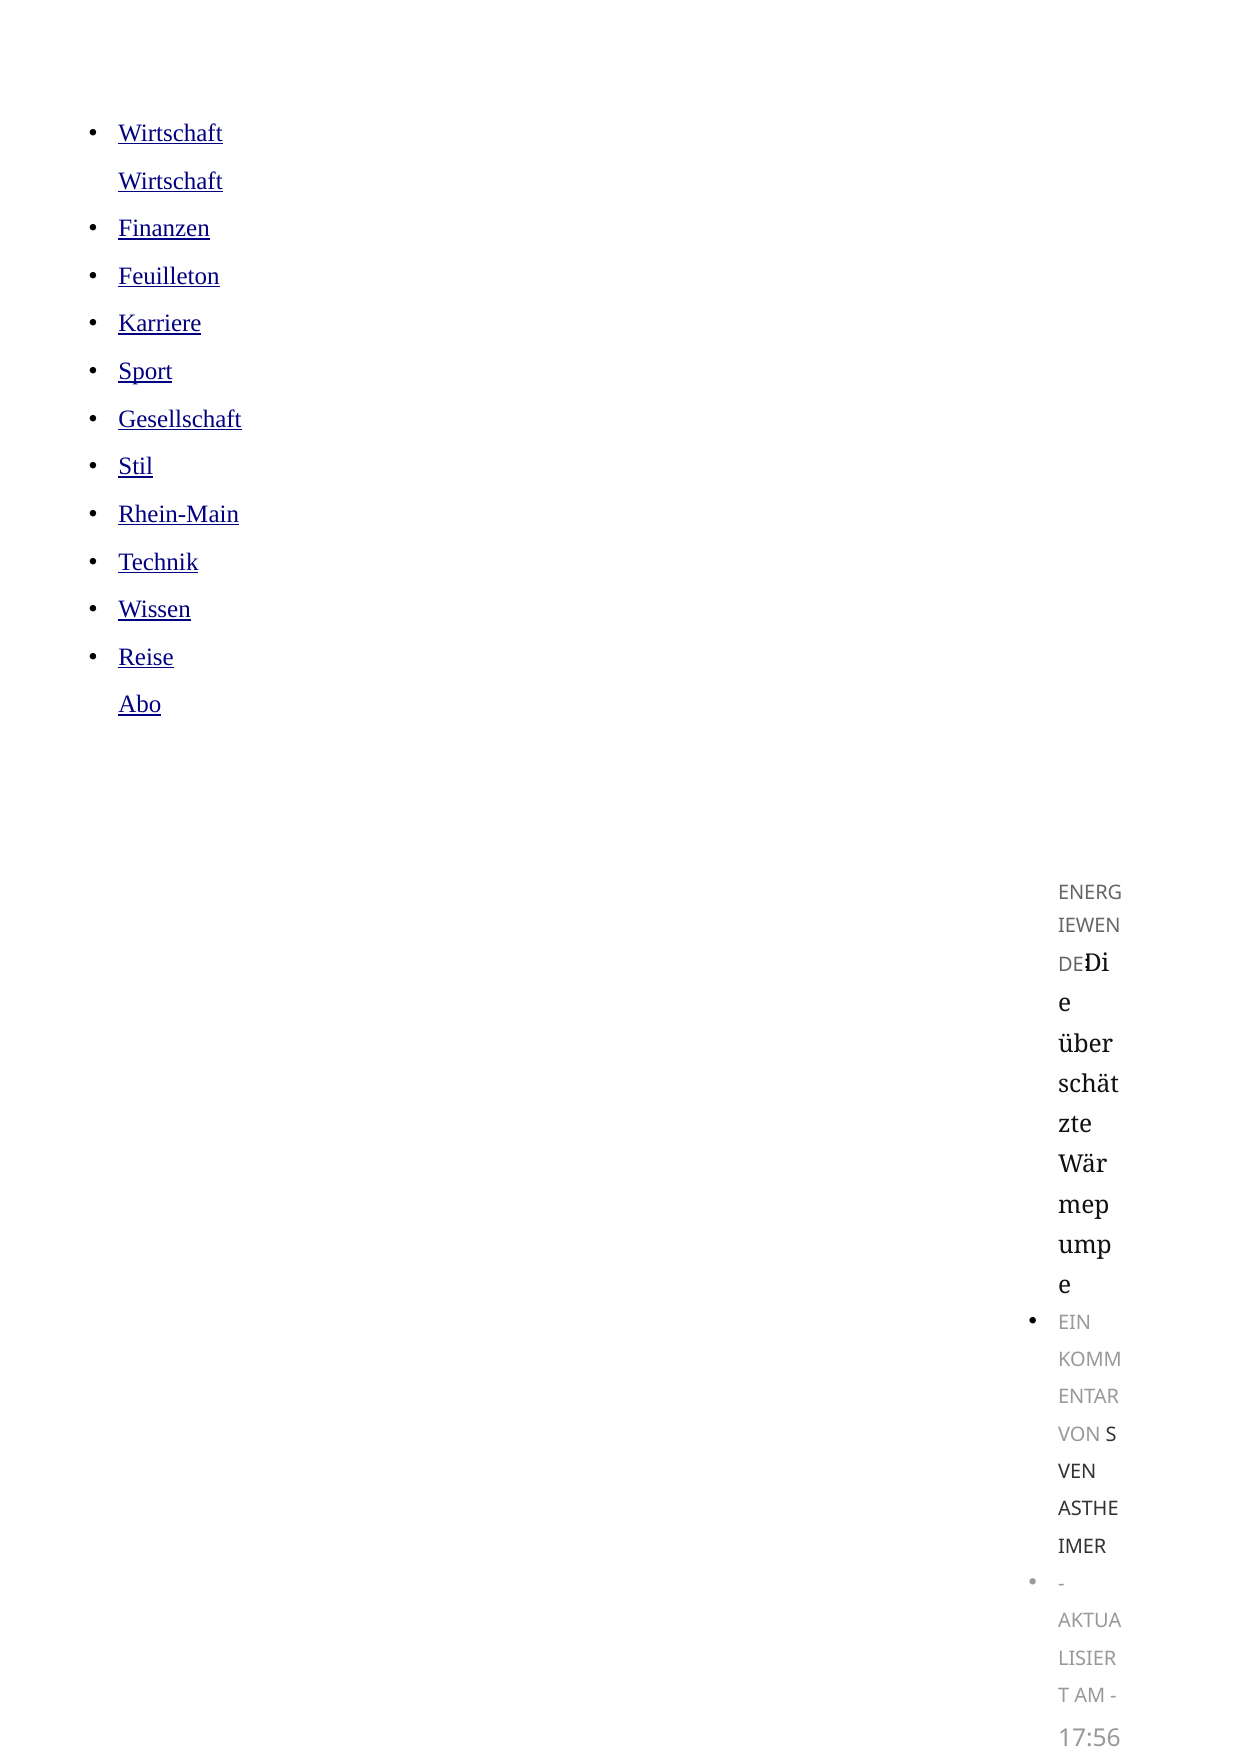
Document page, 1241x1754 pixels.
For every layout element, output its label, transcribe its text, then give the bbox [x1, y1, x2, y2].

list Reise [118, 642, 1122, 671]
list -AKTUALISIERT AM -17:56 [1058, 1569, 1122, 1754]
list Finanzen [118, 213, 1122, 242]
list Gesellschaft [118, 404, 1122, 432]
list Stil [118, 451, 1122, 480]
list Sport [118, 356, 1122, 385]
list Rhein-Main [118, 499, 1122, 528]
list Wirtschaft [118, 166, 1122, 194]
list Wissen [118, 594, 1122, 623]
subtitle ENERGIEWENDEDie überschätzte Wärmepumpe [1058, 878, 1122, 1301]
list Karriere [118, 308, 1122, 337]
text Abo [118, 689, 1122, 718]
list Feuilleton [118, 261, 1122, 290]
list Wirtschaft [118, 118, 1122, 147]
list Technik [118, 547, 1122, 575]
list EIN KOMMENTAR VON SVEN ASTHEIMER [1058, 1308, 1122, 1559]
